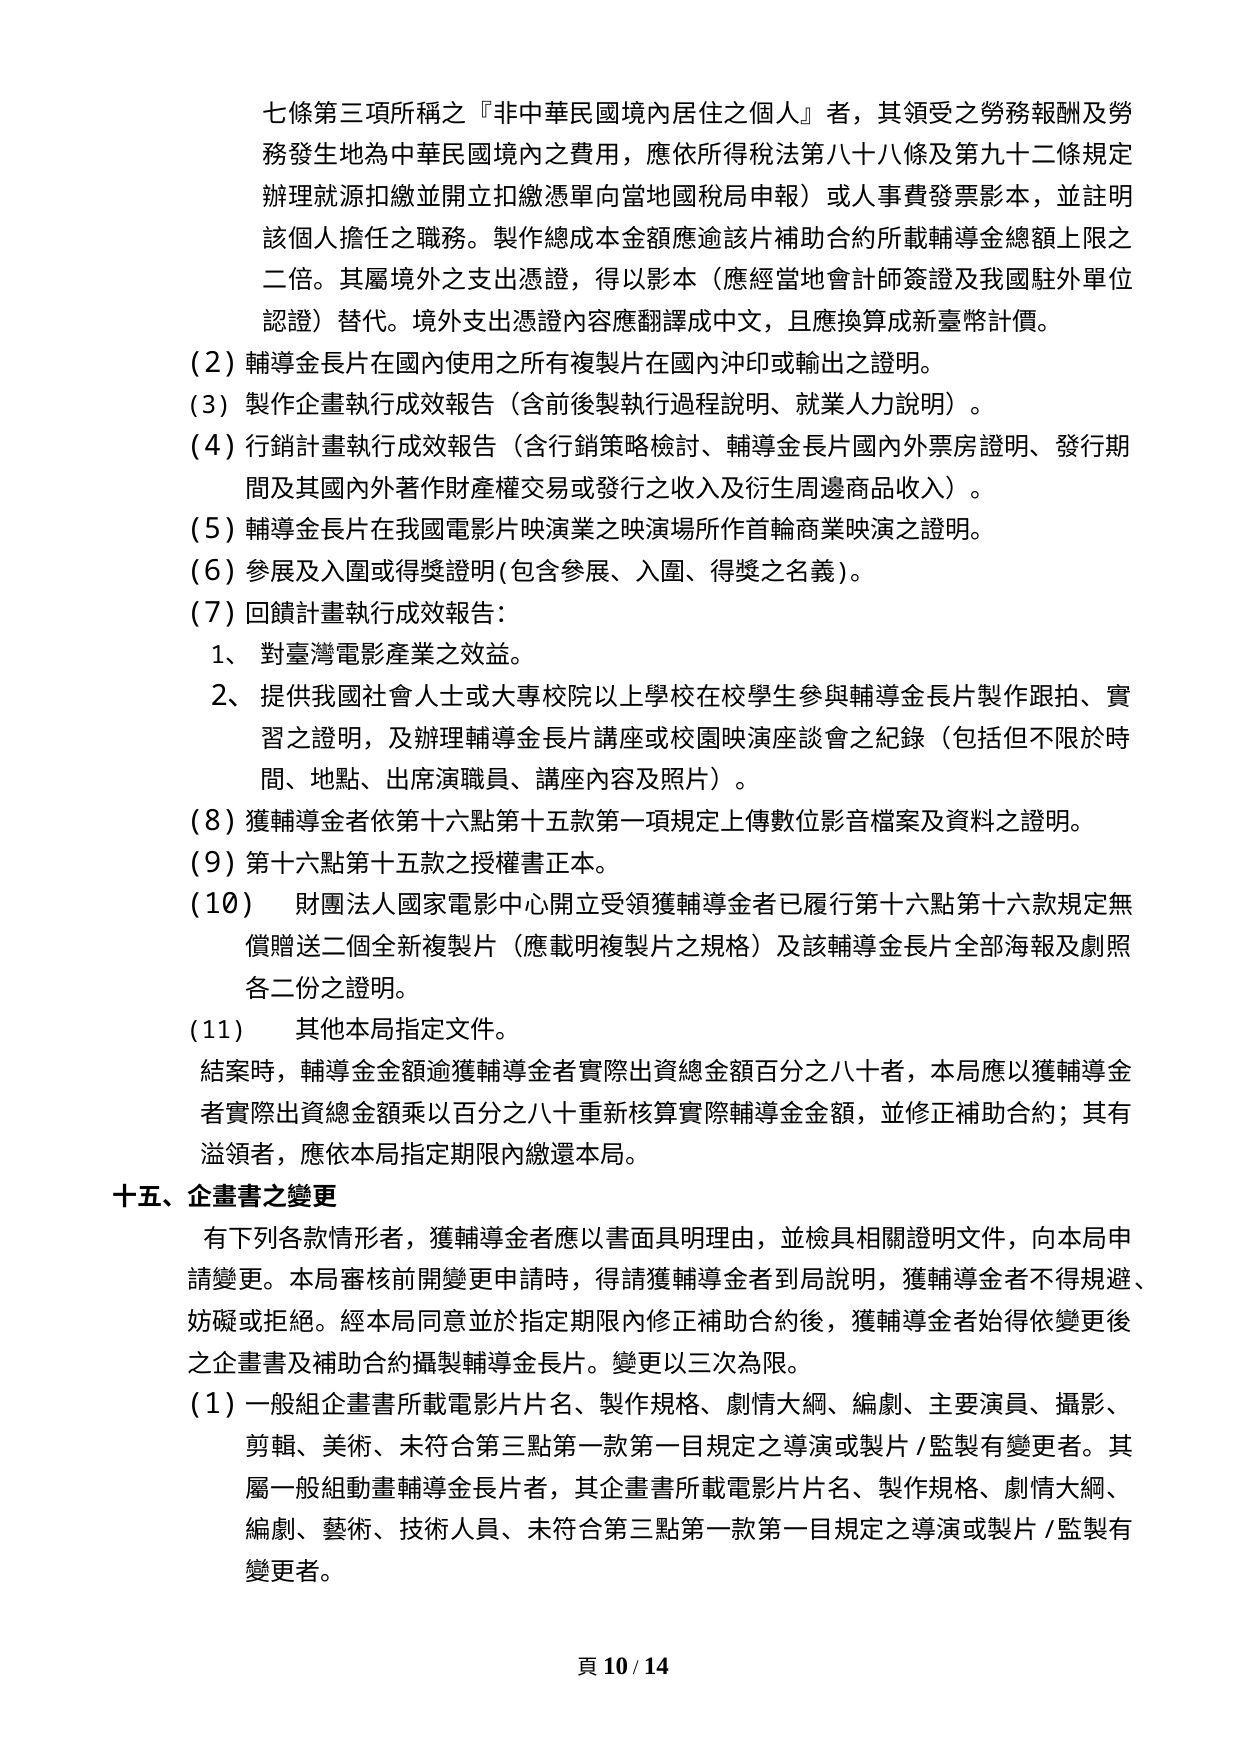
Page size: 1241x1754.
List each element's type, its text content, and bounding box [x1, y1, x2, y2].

text 十五、企畫書之變更 [112, 1172, 1134, 1214]
list 其他本局指定文件。 [186, 1005, 1134, 1047]
list 獲輔導金者依第十六點第十五款第一項規定上傳數位影音檔案及資料之證明。 [186, 797, 1134, 839]
list 對臺灣電影產業之效益。 [210, 630, 1134, 672]
list 行銷計畫執行成效報告（含行銷策略檢討、輔導金長片國內外票房證明、發行期間及其國內外著作財產權交易或發行之收入及衍生周邊商品收入）。 [186, 422, 1134, 505]
list 財團法人國家電影中心開立受領獲輔導金者已履行第十六點第十六款規定無償贈送二個全新複製片（應載明複製片之規格）及該輔導金長片全部海報及劇照各二份之證明。 [186, 880, 1134, 1005]
list 輔導金長片在國內使用之所有複製片在國內沖印或輸出之證明。 [186, 339, 1134, 380]
list 第十六點第十五款之授權書正本。 [186, 839, 1134, 880]
list 七條第三項所稱之『非中華民國境內居住之個人』者，其領受之勞務報酬及勞務發生地為中華民國境內之費用，應依所得稅法第八十八條及第九十二條規定辦理就源扣繳並開立扣繳憑單向當地國稅局申報）或人事費發票影本，並註明該個人擔任之職務。製作總成本金額應逾該片補助合約所載輔導金總額上限之二倍。其屬境外之支出憑證，得以影本（應經當地會計師簽證及我國駐外單位認證）替代。境外支出憑證內容應翻譯成中文，且應換算成新臺幣計價。 [212, 89, 1134, 339]
text 結案時，輔導金金額逾獲輔導金者實際出資總金額百分之八十者，本局應以獲輔導金者實際出資總金額乘以百分之八十重新核算實際輔導金金額，並修正補助合約；其有溢領者，應依本局指定期限內繳還本局。 [200, 1047, 1134, 1172]
list 提供我國社會人士或大專校院以上學校在校學生參與輔導金長片製作跟拍、實習之證明，及辦理輔導金長片講座或校園映演座談會之紀錄（包括但不限於時間、地點、出席演職員、講座內容及照片）。 [210, 672, 1134, 797]
list 回饋計畫執行成效報告： [186, 589, 1134, 630]
list 一般組企畫書所載電影片片名、製作規格、劇情大綱、編劇、主要演員、攝影、剪輯、美術、未符合第三點第一款第一目規定之導演或製片/監製有變更者。其屬一般組動畫輔導金長片者，其企畫書所載電影片片名、製作規格、劇情大綱、編劇、藝術、技術人員、未符合第三點第一款第一目規定之導演或製片/監製有變更者。 [186, 1380, 1134, 1589]
list 製作企畫執行成效報告（含前後製執行過程說明、就業人力說明）。 [186, 380, 1134, 422]
list 參展及入圍或得獎證明(包含參展、入圍、得獎之名義)。 [186, 547, 1134, 589]
text 有下列各款情形者，獲輔導金者應以書面具明理由，並檢具相關證明文件，向本局申請變更。本局審核前開變更申請時，得請獲輔導金者到局說明，獲輔導金者不得規避、妨礙或拒絕。經本局同意並於指定期限內修正補助合約後，獲輔導金者始得依變更後之企畫書及補助合約攝製輔導金長片。變更以三次為限。 [112, 1214, 1134, 1380]
list 輔導金長片在我國電影片映演業之映演場所作首輪商業映演之證明。 [186, 505, 1134, 547]
